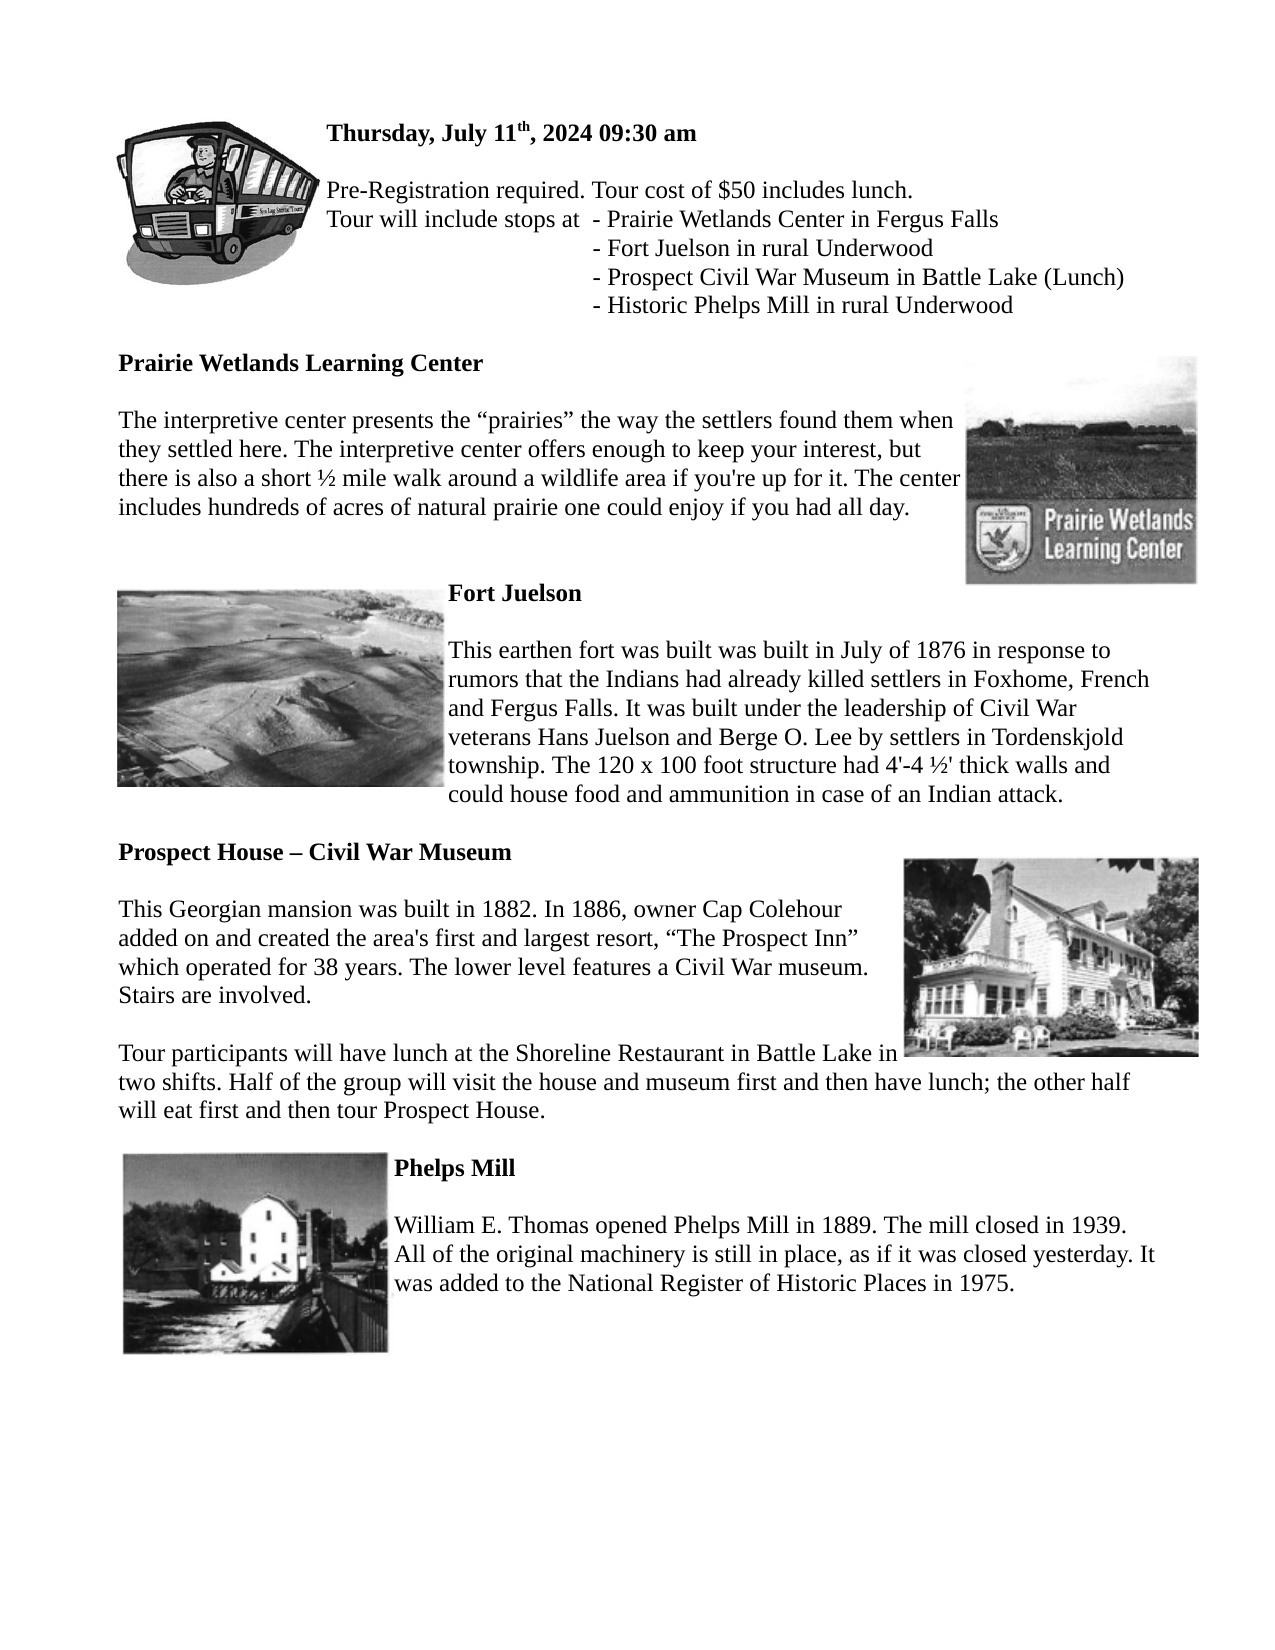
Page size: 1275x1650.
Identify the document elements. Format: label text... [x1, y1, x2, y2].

picture [117, 585, 448, 787]
text Fort Juelson [118, 578, 1157, 607]
text Prospect House – Civil War Museum [118, 837, 1157, 866]
text Phelps Mill [394, 1153, 1157, 1182]
text - Prospect Civil War Museum in Battle Lake (Lunch) [413, 262, 1157, 291]
text William E. Thomas opened Phelps Mill in 1889. The mill closed in 1939. All of the original machinery is still in place, as if it was closed yesterday. It was added to the National Register of Historic Places in 1975. [394, 1211, 1157, 1297]
text - Fort Juelson in rural Underwood [413, 233, 1157, 262]
text Tour will include stops at - Prairie Wetlands Center in Fergus Falls [327, 204, 1157, 233]
picture [903, 854, 1199, 1057]
text The interpretive center presents the “prairies” the way the settlers found them when they settled here. The interpretive center offers enough to keep your interest, but there is also a short ½ mile walk around a wildlife area if you're up for it. The center includes hundreds of acres of natural prairie one could enjoy if you had all day. [118, 406, 962, 521]
text This earthen fort was built was built in July of 1876 in response to rumors that the Indians had already killed settlers in Foxhome, French and Fergus Falls. It was built under the leadership of Civil War veterans Hans Juelson and Berge O. Lee by settlers in Tordenskjold township. The 120 x 100 foot structure had 4'-4 ½' thick walls and could house food and ammunition in case of an Indian attack. [118, 636, 1157, 808]
text Prairie Wetlands Learning Center [118, 348, 1157, 377]
text Pre-Registration required. Tour cost of $50 includes lunch. [327, 176, 1157, 204]
text This Georgian mansion was built in 1882. In 1886, owner Cap Colehour added on and created the area's first and largest resort, “The Prospect Inn” which operated for 38 years. The lower level features a Civil War museum. Stairs are involved. [118, 894, 903, 1009]
picture [122, 1152, 394, 1356]
text Thursday, July 11th, 2024 09:30 am [327, 118, 1157, 147]
picture [112, 115, 327, 288]
picture [962, 356, 1198, 589]
text - Historic Phelps Mill in rural Underwood [413, 291, 1157, 319]
text Tour participants will have lunch at the Shoreline Restaurant in Battle Lake in two shifts. Half of the group will visit the house and museum first and then have lunch; the other half will eat first and then tour Prospect House. [118, 1038, 1157, 1124]
